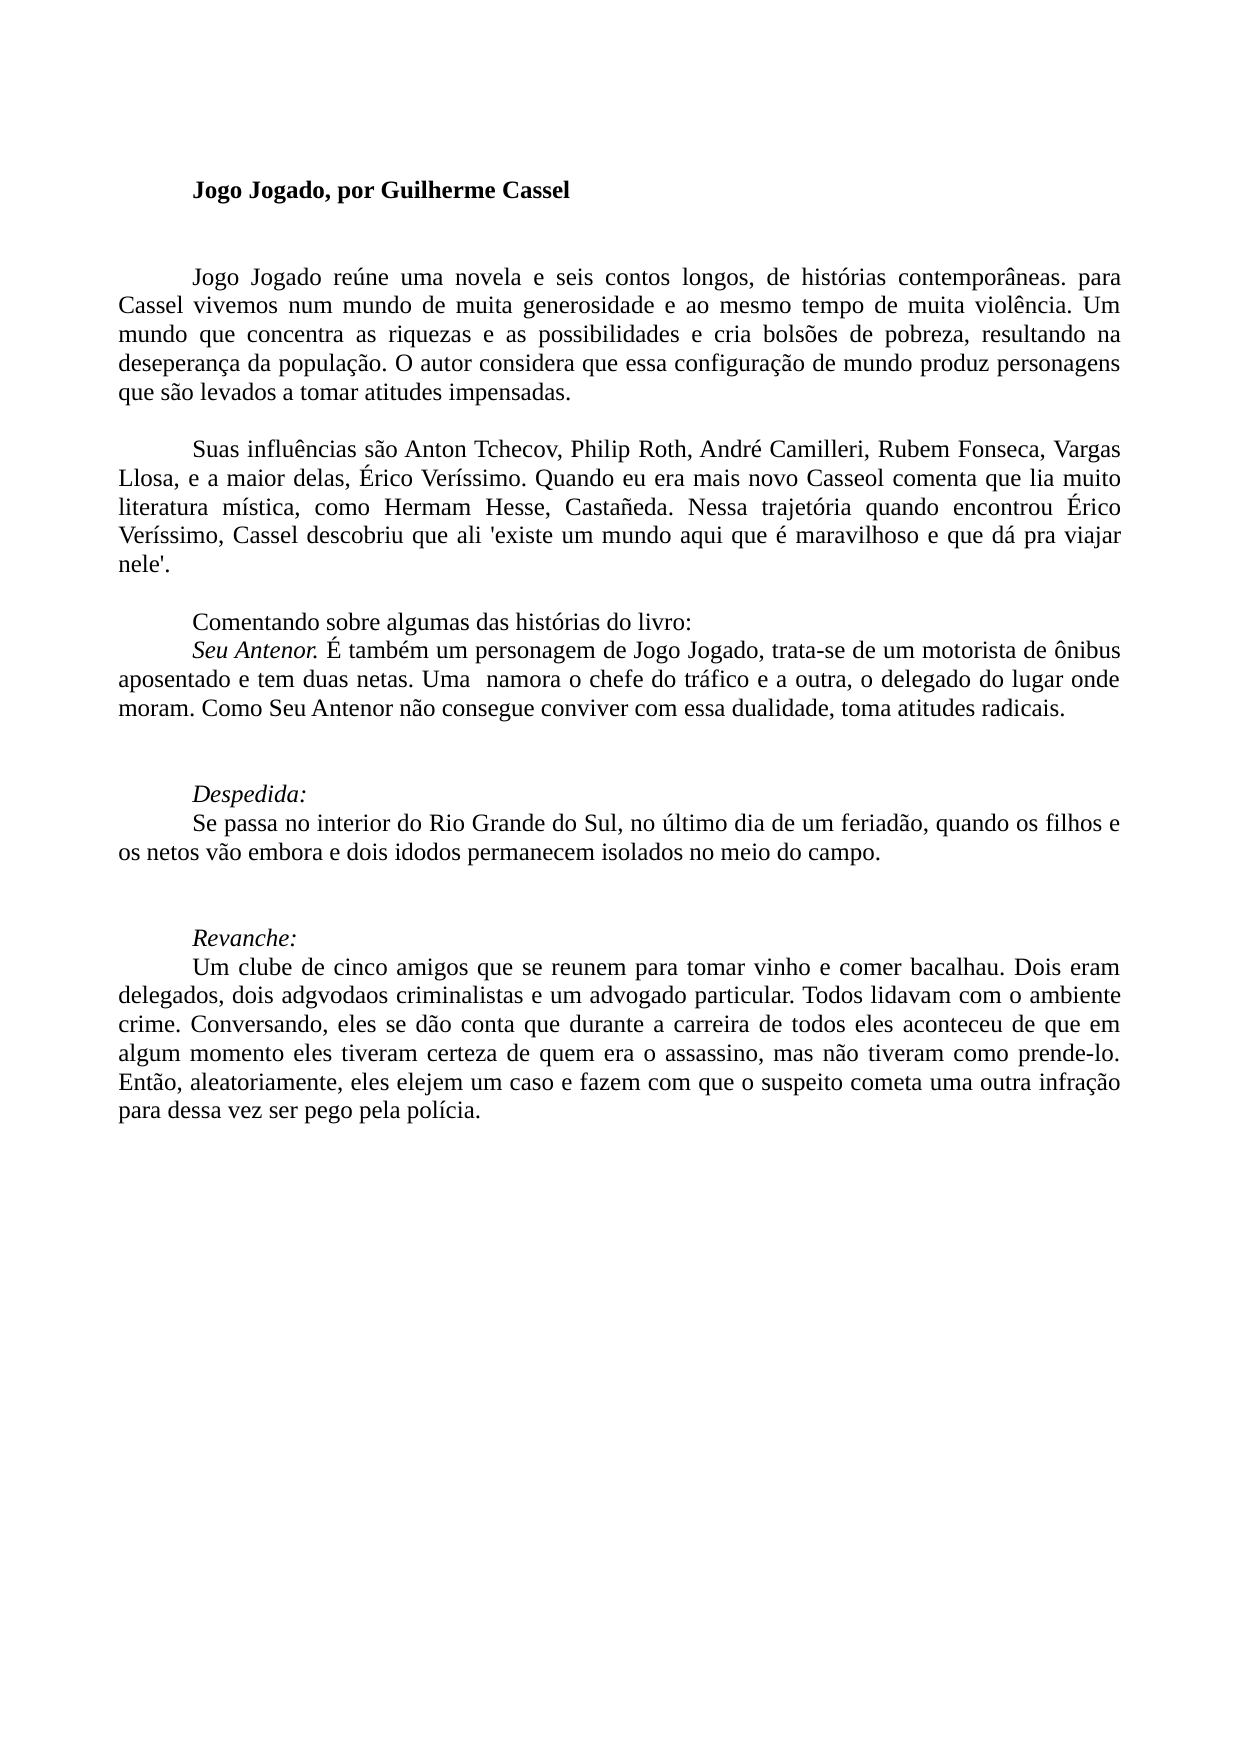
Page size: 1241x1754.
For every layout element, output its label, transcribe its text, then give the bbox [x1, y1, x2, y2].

text Um clube de cinco amigos que se reunem para tomar vinho e comer bacalhau. Dois eram delegados, dois adgvodaos criminalistas e um advogado particular. Todos lidavam com o ambiente crime. Conversando, eles se dão conta que durante a carreira de todos eles aconteceu de que em algum momento eles tiveram certeza de quem era o assassino, mas não tiveram como prende-lo. Então, aleatoriamente, eles elejem um caso e fazem com que o suspeito cometa uma outra infração para dessa vez ser pego pela polícia. [118, 952, 1122, 1124]
text Se passa no interior do Rio Grande do Sul, no último dia de um feriadão, quando os filhos e os netos vão embora e dois idodos permanecem isolados no meio do campo. [118, 808, 1122, 866]
text Jogo Jogado, por Guilherme Cassel [118, 176, 1122, 204]
text Jogo Jogado reúne uma novela e seis contos longos, de histórias contemporâneas. para Cassel vivemos num mundo de muita generosidade e ao mesmo tempo de muita violência. Um mundo que concentra as riquezas e as possibilidades e cria bolsões de pobreza, resultando na deseperança da população. O autor considera que essa configuração de mundo produz personagens que são levados a tomar atitudes impensadas. [118, 262, 1122, 406]
text Despedida: [118, 779, 1122, 808]
text Suas influências são Anton Tchecov, Philip Roth, André Camilleri, Rubem Fonseca, Vargas Llosa, e a maior delas, Érico Veríssimo. Quando eu era mais novo Casseol comenta que lia muito literatura mística, como Hermam Hesse, Castañeda. Nessa trajetória quando encontrou Érico Veríssimo, Cassel descobriu que ali 'existe um mundo aqui que é maravilhoso e que dá pra viajar nele'. [118, 434, 1122, 578]
text Comentando sobre algumas das histórias do livro: [118, 607, 1122, 636]
text Revanche: [118, 923, 1122, 952]
text Seu Antenor. É também um personagem de Jogo Jogado, trata-se de um motorista de ônibus aposentado e tem duas netas. Uma namora o chefe do tráfico e a outra, o delegado do lugar onde moram. Como Seu Antenor não consegue conviver com essa dualidade, toma atitudes radicais. [118, 636, 1122, 722]
